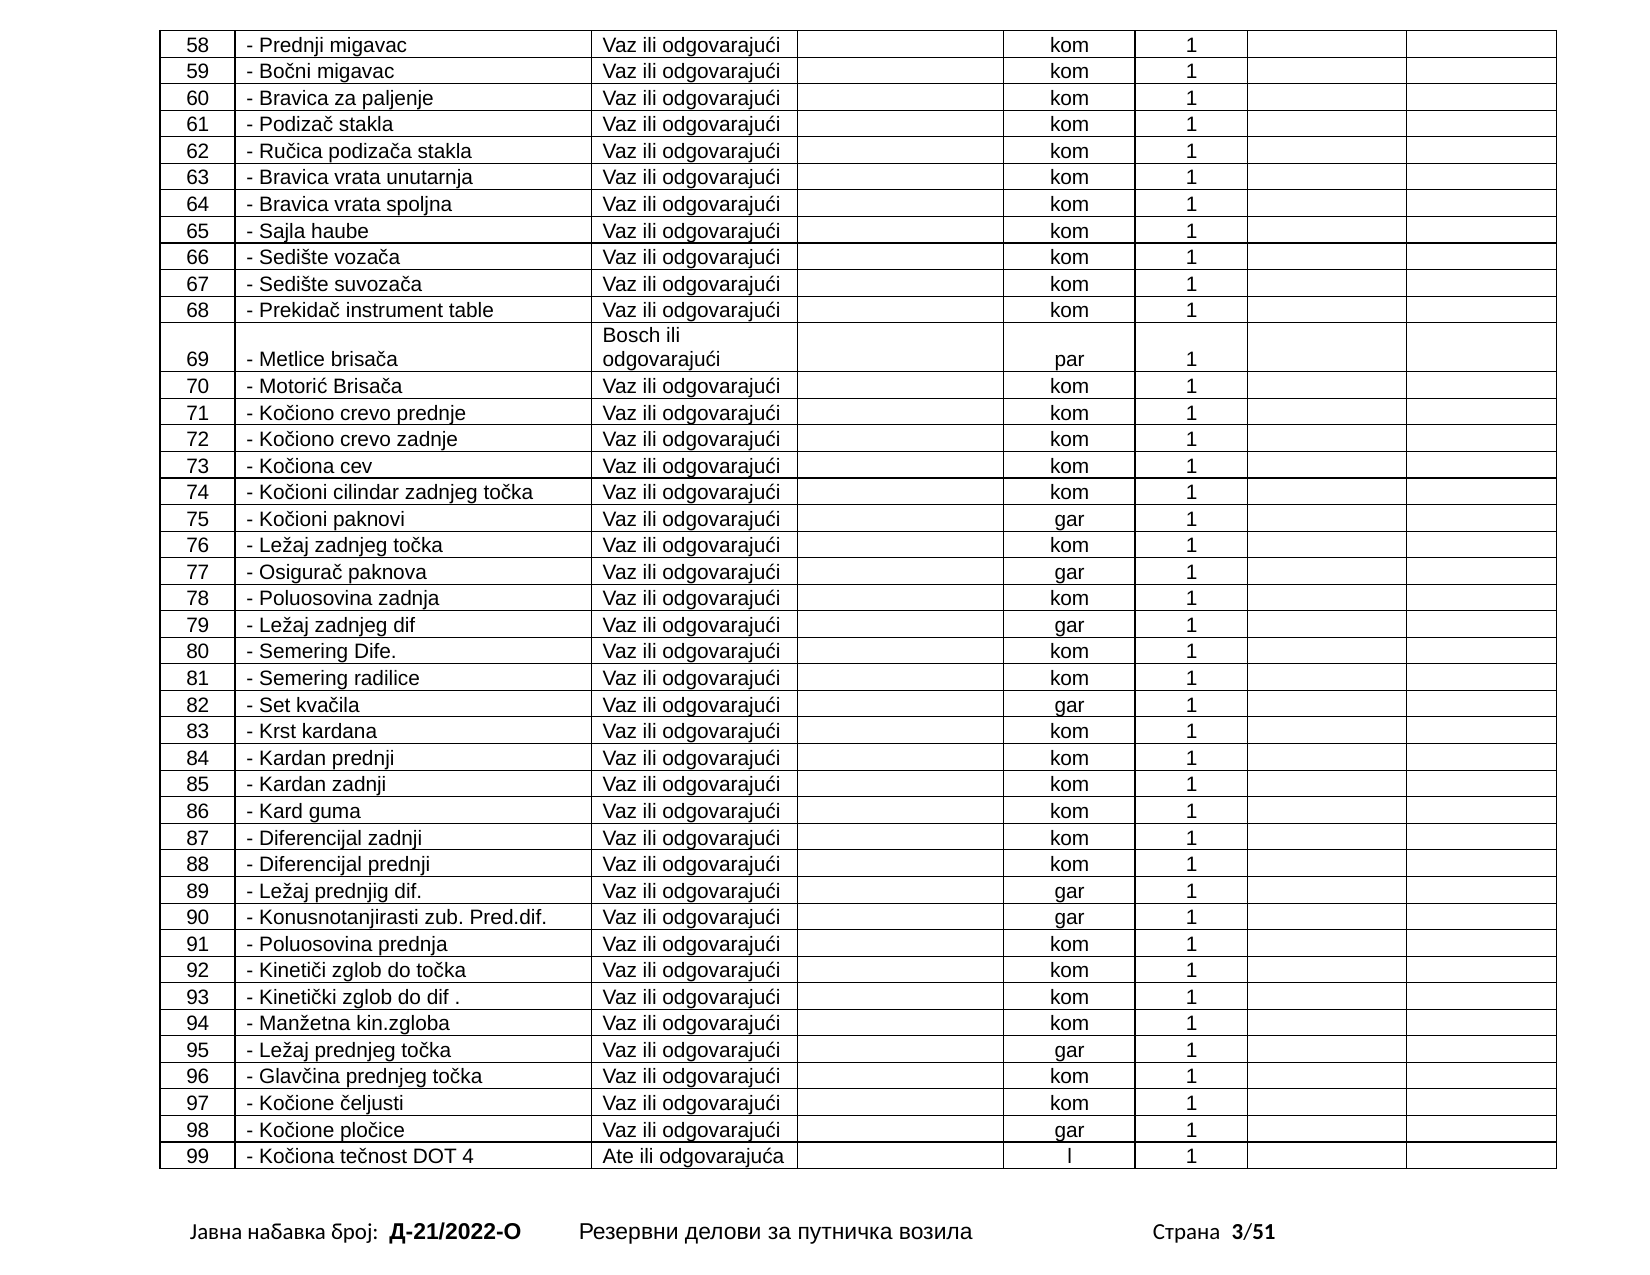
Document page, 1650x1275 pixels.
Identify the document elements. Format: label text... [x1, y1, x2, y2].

table_cell [1248, 983, 1406, 1009]
table_cell - Kočiona tečnost DOT 4 [236, 1143, 591, 1168]
table_cell [798, 558, 1003, 584]
table_cell [1407, 270, 1556, 296]
table_cell Vaz ili odgovarajući [592, 532, 797, 557]
table_cell [798, 84, 1003, 110]
table_cell [798, 1089, 1003, 1115]
table_cell 60 [161, 84, 234, 110]
table_cell [1248, 190, 1406, 216]
table_cell Vaz ili odgovarajući [592, 771, 797, 796]
table_cell [798, 137, 1003, 163]
table_cell [798, 1063, 1003, 1088]
table_cell [1407, 297, 1556, 322]
table_cell 74 [161, 479, 234, 504]
table_cell - Kard guma [236, 797, 591, 823]
table_cell 72 [161, 425, 234, 451]
table_cell [1248, 1010, 1406, 1035]
table_cell - Ležaj zadnjeg dif [236, 611, 591, 637]
table_cell 68 [161, 297, 234, 322]
table_cell Vaz ili odgovarajući [592, 930, 797, 956]
table_cell [798, 771, 1003, 796]
table_cell Vaz ili odgovarajući [592, 1063, 797, 1088]
table_cell - Bravica za paljenje [236, 84, 591, 110]
table_cell [798, 824, 1003, 849]
table_cell 98 [161, 1116, 234, 1141]
table_cell kom [1004, 479, 1134, 504]
table_cell [798, 323, 1003, 371]
table_cell [1248, 505, 1406, 531]
table_cell 69 [161, 323, 234, 371]
table_cell Vaz ili odgovarajući [592, 372, 797, 398]
table_cell 63 [161, 164, 234, 189]
table_cell Vaz ili odgovarajući [592, 558, 797, 584]
table_cell 89 [161, 877, 234, 902]
table_cell Vaz ili odgovarajući [592, 1010, 797, 1035]
table_cell 97 [161, 1089, 234, 1115]
table_cell - Glavčina prednjeg točka [236, 1063, 591, 1088]
table_cell kom [1004, 983, 1134, 1009]
table_cell Vaz ili odgovarajući [592, 244, 797, 269]
table_cell [1248, 957, 1406, 982]
table_cell [798, 1143, 1003, 1168]
table_cell 64 [161, 190, 234, 216]
table_cell [1407, 558, 1556, 584]
table_cell 1 [1136, 532, 1247, 557]
table_cell Vaz ili odgovarajući [592, 1116, 797, 1141]
table_cell - Bravica vrata spoljna [236, 190, 591, 216]
table_cell [1407, 717, 1556, 743]
table_cell - Diferencijal prednji [236, 850, 591, 876]
table_cell 1 [1136, 771, 1247, 796]
table_cell [1407, 1063, 1556, 1088]
table_cell par [1004, 323, 1134, 371]
table_cell Vaz ili odgovarajući [592, 850, 797, 876]
table_cell 1 [1136, 217, 1247, 242]
table_cell [1248, 904, 1406, 929]
table_cell [798, 611, 1003, 637]
table_cell Vaz ili odgovarajući [592, 58, 797, 83]
table_cell 1 [1136, 84, 1247, 110]
table_cell [798, 190, 1003, 216]
table_cell - Kočione čeljusti [236, 1089, 591, 1115]
table_cell [798, 111, 1003, 136]
table_cell [1248, 824, 1406, 849]
table_cell - Diferencijal zadnji [236, 824, 591, 849]
table_cell [798, 1116, 1003, 1141]
table_cell [1248, 399, 1406, 424]
table_cell 79 [161, 611, 234, 637]
table_cell kom [1004, 824, 1134, 849]
table_cell kom [1004, 31, 1134, 57]
table_cell - Kočioni paknovi [236, 505, 591, 531]
table_cell Vaz ili odgovarajući [592, 84, 797, 110]
table_cell 85 [161, 771, 234, 796]
table_cell gar [1004, 1036, 1134, 1062]
table_cell [798, 797, 1003, 823]
table_cell 1 [1136, 611, 1247, 637]
table_cell 1 [1136, 505, 1247, 531]
table_cell 1 [1136, 270, 1247, 296]
table_cell kom [1004, 717, 1134, 743]
table_cell [1407, 164, 1556, 189]
table_cell Vaz ili odgovarajući [592, 797, 797, 823]
table_cell 1 [1136, 297, 1247, 322]
table_cell kom [1004, 744, 1134, 769]
table_cell [1407, 217, 1556, 242]
table_cell 1 [1136, 585, 1247, 610]
table_cell 1 [1136, 664, 1247, 690]
table_cell Vaz ili odgovarajući [592, 31, 797, 57]
table_cell [1248, 585, 1406, 610]
table_cell 1 [1136, 425, 1247, 451]
table_cell [1248, 717, 1406, 743]
table_cell 1 [1136, 744, 1247, 769]
table_cell 88 [161, 850, 234, 876]
table_cell Vaz ili odgovarajući [592, 1089, 797, 1115]
table_cell 1 [1136, 877, 1247, 902]
table_cell 1 [1136, 111, 1247, 136]
table_cell gar [1004, 904, 1134, 929]
table_cell [1407, 904, 1556, 929]
table_cell kom [1004, 244, 1134, 269]
table_cell 73 [161, 452, 234, 477]
table_cell 1 [1136, 190, 1247, 216]
table_cell 1 [1136, 957, 1247, 982]
table_cell Vaz ili odgovarajući [592, 585, 797, 610]
table_cell Vaz ili odgovarajući [592, 164, 797, 189]
table_cell 1 [1136, 1063, 1247, 1088]
table_cell 92 [161, 957, 234, 982]
table_cell kom [1004, 930, 1134, 956]
table_cell Vaz ili odgovarajući [592, 399, 797, 424]
table_cell [1248, 664, 1406, 690]
table_cell [1248, 1036, 1406, 1062]
table_cell 94 [161, 1010, 234, 1035]
table_cell kom [1004, 164, 1134, 189]
table_cell 71 [161, 399, 234, 424]
table_cell [798, 505, 1003, 531]
table_cell 1 [1136, 904, 1247, 929]
table_cell [798, 244, 1003, 269]
table_cell [1248, 452, 1406, 477]
table_cell [1248, 1116, 1406, 1141]
table_cell [1248, 611, 1406, 637]
table_cell kom [1004, 797, 1134, 823]
table_cell 95 [161, 1036, 234, 1062]
table_cell 87 [161, 824, 234, 849]
table_cell - Kinetiči zglob do točka [236, 957, 591, 982]
table_cell 61 [161, 111, 234, 136]
table_cell - Prekidač instrument table [236, 297, 591, 322]
table_cell 1 [1136, 372, 1247, 398]
table_cell 1 [1136, 479, 1247, 504]
table_cell [798, 1010, 1003, 1035]
table_cell [1407, 957, 1556, 982]
table_cell kom [1004, 217, 1134, 242]
table_cell [798, 58, 1003, 83]
table_cell [1407, 58, 1556, 83]
table_cell [1407, 824, 1556, 849]
table_cell kom [1004, 270, 1134, 296]
table_cell [798, 532, 1003, 557]
table_cell [1248, 744, 1406, 769]
table_cell l [1004, 1143, 1134, 1168]
table_cell kom [1004, 664, 1134, 690]
table_cell 82 [161, 691, 234, 716]
table_cell Vaz ili odgovarajući [592, 452, 797, 477]
table_cell kom [1004, 452, 1134, 477]
table_cell 80 [161, 638, 234, 663]
table_cell [1407, 479, 1556, 504]
table_cell - Kočioni cilindar zadnjeg točka [236, 479, 591, 504]
table_cell [1407, 691, 1556, 716]
table_cell 86 [161, 797, 234, 823]
table_cell [1248, 691, 1406, 716]
table_cell 1 [1136, 824, 1247, 849]
table_cell 1 [1136, 399, 1247, 424]
table_cell [798, 399, 1003, 424]
table_cell gar [1004, 1116, 1134, 1141]
table_cell [1248, 84, 1406, 110]
table_cell - Prednji migavac [236, 31, 591, 57]
table_cell 1 [1136, 850, 1247, 876]
table_cell [1407, 585, 1556, 610]
table_cell [1407, 638, 1556, 663]
table_cell [1248, 638, 1406, 663]
table_cell 1 [1136, 323, 1247, 371]
table_cell [1407, 244, 1556, 269]
table_cell [1407, 399, 1556, 424]
table_cell [1407, 771, 1556, 796]
table_cell [1407, 532, 1556, 557]
table_cell [1407, 84, 1556, 110]
table_cell 1 [1136, 1143, 1247, 1168]
table_cell Vaz ili odgovarajući [592, 611, 797, 637]
table_cell 90 [161, 904, 234, 929]
table_cell 1 [1136, 930, 1247, 956]
table_cell Vaz ili odgovarajući [592, 137, 797, 163]
table_cell kom [1004, 1063, 1134, 1088]
table_cell [1407, 797, 1556, 823]
table_cell [1407, 111, 1556, 136]
table_cell [1248, 558, 1406, 584]
table_cell Vaz ili odgovarajući [592, 270, 797, 296]
table_cell kom [1004, 58, 1134, 83]
table_cell - Ležaj prednjig dif. [236, 877, 591, 902]
table_cell [1407, 452, 1556, 477]
table_cell [798, 957, 1003, 982]
table_cell 1 [1136, 164, 1247, 189]
table_cell [1248, 31, 1406, 57]
table_cell 1 [1136, 1036, 1247, 1062]
table_cell - Podizač stakla [236, 111, 591, 136]
table_cell 1 [1136, 797, 1247, 823]
table_cell [1248, 297, 1406, 322]
table_cell 1 [1136, 983, 1247, 1009]
table_cell Vaz ili odgovarajući [592, 983, 797, 1009]
table_cell [798, 691, 1003, 716]
table_cell 96 [161, 1063, 234, 1088]
table_cell [798, 664, 1003, 690]
table_cell [798, 270, 1003, 296]
table_cell - Poluosovina zadnja [236, 585, 591, 610]
table_cell 62 [161, 137, 234, 163]
table_cell [798, 904, 1003, 929]
table_cell kom [1004, 297, 1134, 322]
table_cell [1248, 164, 1406, 189]
table_cell kom [1004, 111, 1134, 136]
table_cell - Motorić Brisača [236, 372, 591, 398]
table_cell gar [1004, 691, 1134, 716]
table_cell [1248, 1089, 1406, 1115]
table_cell - Osigurač paknova [236, 558, 591, 584]
table_cell gar [1004, 505, 1134, 531]
table_cell [1248, 244, 1406, 269]
table_cell - Kočiono crevo prednje [236, 399, 591, 424]
table_cell [1407, 611, 1556, 637]
table_cell [798, 638, 1003, 663]
table_cell kom [1004, 425, 1134, 451]
table_cell 76 [161, 532, 234, 557]
table_cell - Ručica podizača stakla [236, 137, 591, 163]
table_cell 70 [161, 372, 234, 398]
table_cell - Sedište vozača [236, 244, 591, 269]
table_cell [1407, 323, 1556, 371]
table_cell [798, 452, 1003, 477]
table_cell [1407, 1089, 1556, 1115]
table_cell - Kočiono crevo zadnje [236, 425, 591, 451]
table_cell 1 [1136, 58, 1247, 83]
table_cell [1248, 217, 1406, 242]
table_cell [1248, 877, 1406, 902]
table_cell [1248, 58, 1406, 83]
table_cell kom [1004, 137, 1134, 163]
table_cell [798, 425, 1003, 451]
table_cell Vaz ili odgovarajući [592, 190, 797, 216]
table_cell Vaz ili odgovarajući [592, 717, 797, 743]
table_cell 67 [161, 270, 234, 296]
table_cell 59 [161, 58, 234, 83]
table_cell - Kočiona cev [236, 452, 591, 477]
table_cell [1407, 372, 1556, 398]
table_cell Vaz ili odgovarajući [592, 824, 797, 849]
table_cell gar [1004, 558, 1134, 584]
table_cell kom [1004, 771, 1134, 796]
table_cell 91 [161, 930, 234, 956]
table_cell 58 [161, 31, 234, 57]
table_cell 66 [161, 244, 234, 269]
table_cell 1 [1136, 717, 1247, 743]
table_cell [1248, 1143, 1406, 1168]
table_cell - Ležaj zadnjeg točka [236, 532, 591, 557]
table_cell Vaz ili odgovarajući [592, 957, 797, 982]
table_cell [798, 297, 1003, 322]
table_cell [1407, 425, 1556, 451]
table_cell 1 [1136, 31, 1247, 57]
table_cell [798, 217, 1003, 242]
table_cell Vaz ili odgovarajući [592, 479, 797, 504]
table_cell - Semering Dife. [236, 638, 591, 663]
table_cell - Kinetički zglob do dif . [236, 983, 591, 1009]
table_cell [1407, 1116, 1556, 1141]
table_cell [1248, 850, 1406, 876]
table_cell [1407, 190, 1556, 216]
table_cell [798, 717, 1003, 743]
table_cell [1248, 1063, 1406, 1088]
table_cell Vaz ili odgovarajući [592, 1036, 797, 1062]
table_cell - Kardan prednji [236, 744, 591, 769]
table_cell 65 [161, 217, 234, 242]
table_cell - Bočni migavac [236, 58, 591, 83]
table_cell [1248, 111, 1406, 136]
table_cell [1248, 930, 1406, 956]
table_cell [798, 850, 1003, 876]
table_cell Vaz ili odgovarajući [592, 877, 797, 902]
table_cell - Set kvačila [236, 691, 591, 716]
table_cell [798, 372, 1003, 398]
table_cell [1407, 744, 1556, 769]
table_cell - Poluosovina prednja [236, 930, 591, 956]
table_cell [1407, 1143, 1556, 1168]
table_cell 93 [161, 983, 234, 1009]
table_cell [798, 744, 1003, 769]
table_cell - Metlice brisača [236, 323, 591, 371]
table_cell Vaz ili odgovarajući [592, 111, 797, 136]
table_cell 83 [161, 717, 234, 743]
table_cell Ate ili odgovarajuća [592, 1143, 797, 1168]
table_cell kom [1004, 399, 1134, 424]
table_cell [1248, 323, 1406, 371]
table_cell kom [1004, 850, 1134, 876]
table_cell gar [1004, 877, 1134, 902]
table_cell - Kardan zadnji [236, 771, 591, 796]
table_cell [1407, 983, 1556, 1009]
table_cell 1 [1136, 137, 1247, 163]
table_cell [1407, 664, 1556, 690]
table_cell [1407, 877, 1556, 902]
table_cell 99 [161, 1143, 234, 1168]
table_cell kom [1004, 1089, 1134, 1115]
table_cell - Manžetna kin.zgloba [236, 1010, 591, 1035]
table_cell 1 [1136, 1010, 1247, 1035]
table_cell [1248, 532, 1406, 557]
table_cell - Sajla haube [236, 217, 591, 242]
table_cell [1248, 771, 1406, 796]
table_cell Vaz ili odgovarajući [592, 425, 797, 451]
table_cell 84 [161, 744, 234, 769]
table_cell Vaz ili odgovarajući [592, 297, 797, 322]
table_cell [1248, 797, 1406, 823]
table_cell Vaz ili odgovarajući [592, 664, 797, 690]
table_cell [1248, 425, 1406, 451]
table_cell - Ležaj prednjeg točka [236, 1036, 591, 1062]
table_cell - Kočione pločice [236, 1116, 591, 1141]
table_cell - Krst kardana [236, 717, 591, 743]
table_cell [1407, 137, 1556, 163]
table_cell kom [1004, 190, 1134, 216]
table_cell kom [1004, 638, 1134, 663]
table_cell 1 [1136, 638, 1247, 663]
table_cell [1407, 850, 1556, 876]
table_cell 77 [161, 558, 234, 584]
table_cell [1248, 137, 1406, 163]
table_cell 1 [1136, 1089, 1247, 1115]
table_cell kom [1004, 1010, 1134, 1035]
table_cell 1 [1136, 691, 1247, 716]
table_cell kom [1004, 532, 1134, 557]
table_cell [1407, 1010, 1556, 1035]
table_cell kom [1004, 957, 1134, 982]
table_cell Vaz ili odgovarajući [592, 691, 797, 716]
table_cell Bosch ili odgovarajući [592, 323, 797, 371]
table_cell [1407, 930, 1556, 956]
table_cell 1 [1136, 1116, 1247, 1141]
table_cell [1248, 372, 1406, 398]
table_cell [1248, 270, 1406, 296]
table_cell 78 [161, 585, 234, 610]
table_cell [1248, 479, 1406, 504]
table_cell - Semering radilice [236, 664, 591, 690]
table_cell [798, 1036, 1003, 1062]
table_cell [1407, 1036, 1556, 1062]
table_cell [798, 164, 1003, 189]
table_cell 1 [1136, 558, 1247, 584]
table_cell [798, 31, 1003, 57]
table_cell Vaz ili odgovarajući [592, 217, 797, 242]
table_cell 75 [161, 505, 234, 531]
table_cell - Bravica vrata unutarnja [236, 164, 591, 189]
table_cell Vaz ili odgovarajući [592, 505, 797, 531]
table_cell 1 [1136, 244, 1247, 269]
table_cell kom [1004, 372, 1134, 398]
table_cell [798, 479, 1003, 504]
table_cell [1407, 505, 1556, 531]
table_cell - Konusnotanjirasti zub. Pred.dif. [236, 904, 591, 929]
table_cell [798, 585, 1003, 610]
table_cell 81 [161, 664, 234, 690]
table_cell [1407, 31, 1556, 57]
table_cell kom [1004, 585, 1134, 610]
table_cell - Sedište suvozača [236, 270, 591, 296]
table_cell Vaz ili odgovarajući [592, 904, 797, 929]
table_cell Vaz ili odgovarajući [592, 744, 797, 769]
table_cell 1 [1136, 452, 1247, 477]
table_cell gar [1004, 611, 1134, 637]
table_cell Vaz ili odgovarajući [592, 638, 797, 663]
table_cell [798, 930, 1003, 956]
table_cell [798, 983, 1003, 1009]
table_cell [798, 877, 1003, 902]
table_cell kom [1004, 84, 1134, 110]
